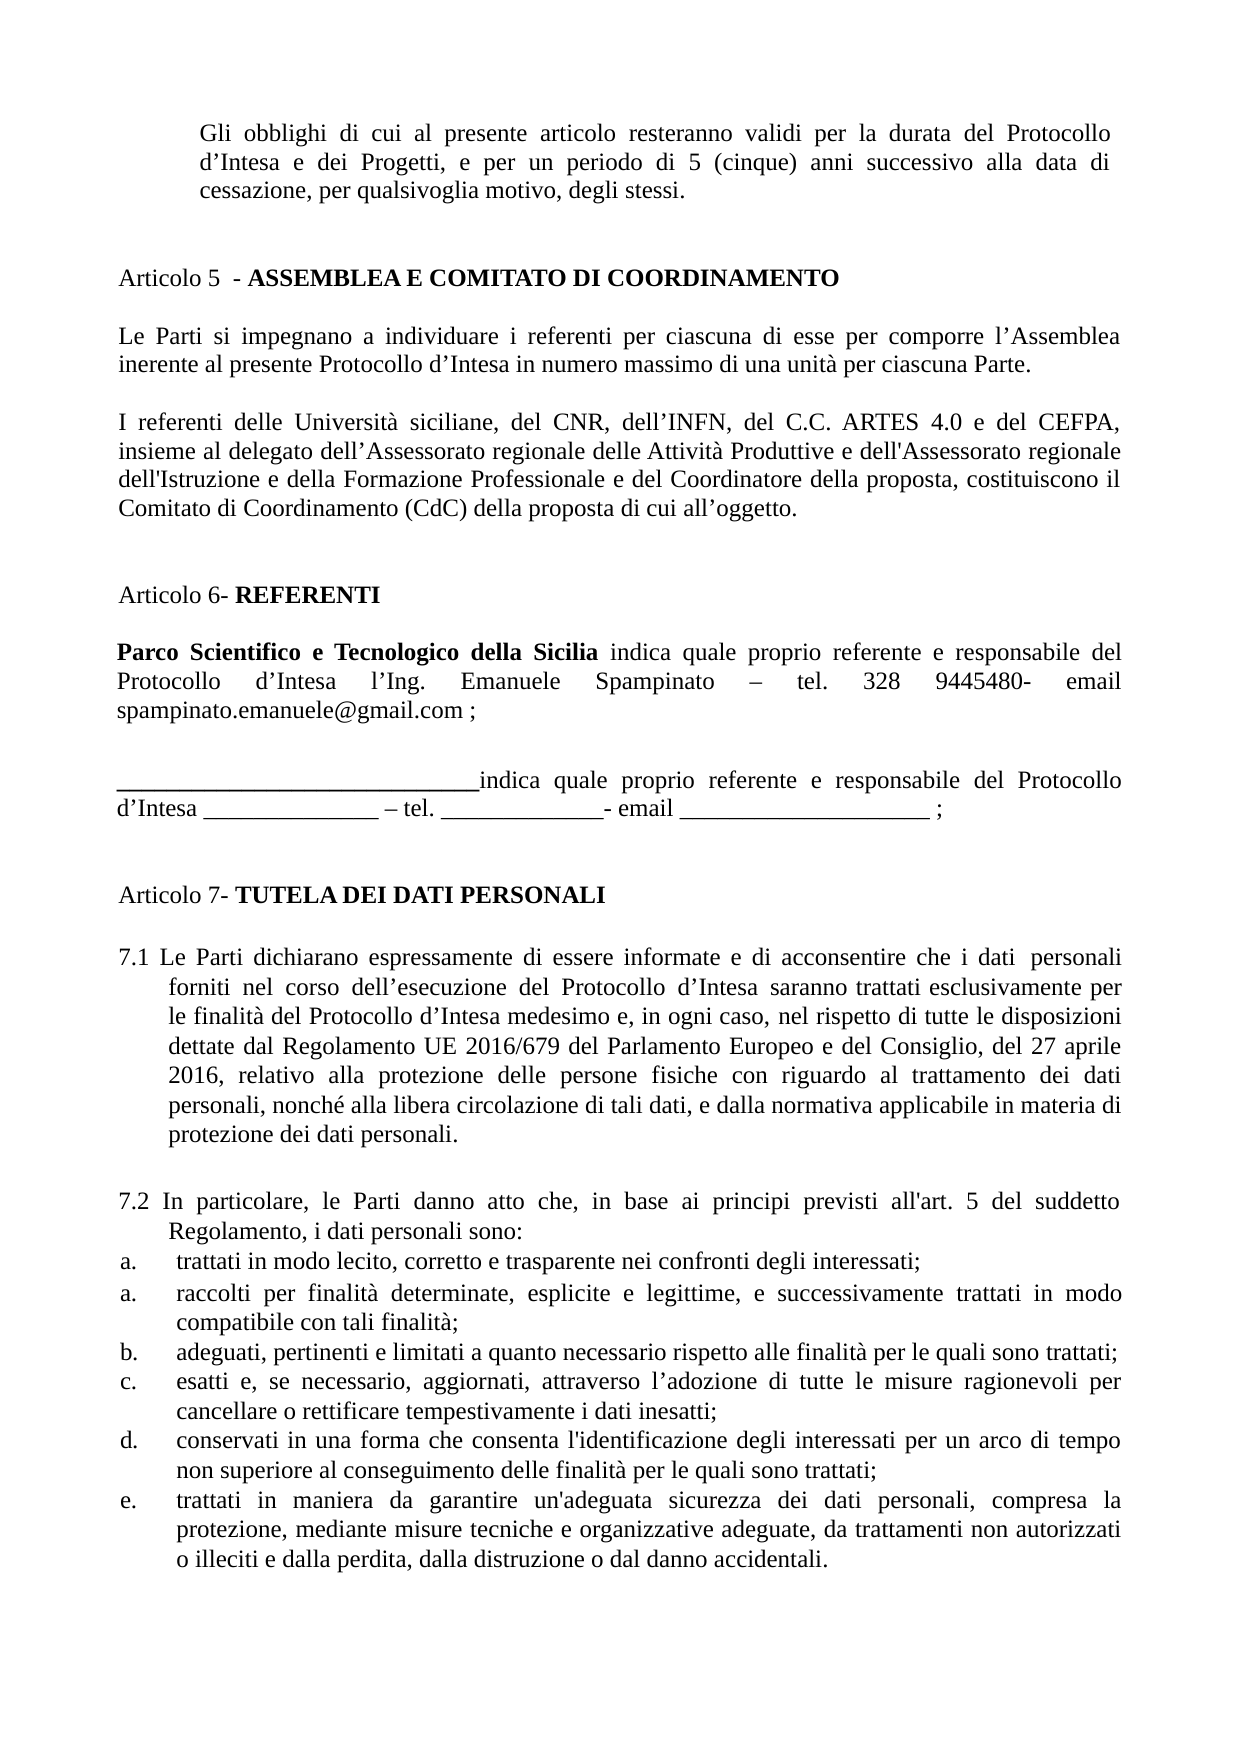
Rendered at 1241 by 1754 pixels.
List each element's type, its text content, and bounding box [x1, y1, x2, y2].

list raccolti per finalità determinate, esplicite e legittime, e successivamente trattati in modo compatibile con tali finalità; [120, 1278, 1122, 1336]
text Parco Scientifico e Tecnologico della Sicilia indica quale proprio referente e responsabile del Protocollo d’Intesa l’Ing. Emanuele Spampinato – tel. 328 9445480- email spampinato.emanuele@gmail.com ; [117, 637, 1122, 723]
text Articolo 6- REFERENTI [118, 580, 1122, 608]
text Le Parti si impegnano a individuare i referenti per ciascuna di esse per comporre l’Assemblea inerente al presente Protocollo d’Intesa in numero massimo di una unità per ciascuna Parte. [118, 321, 1122, 378]
text Articolo 5 - ASSEMBLEA E COMITATO DI COORDINAMENTO [118, 263, 1122, 292]
list adeguati, pertinenti e limitati a quanto necessario rispetto alle finalità per le quali sono trattati; [120, 1337, 1122, 1366]
list 7.1 Le Parti dichiarano espressamente di essere informate e di acconsentire che i dati personali forniti nel corso dell’esecuzione del Protocollo d’Intesa saranno trattati esclusivamente per le finalità del Protocollo d’Intesa medesimo e, in ogni caso, nel rispetto di tutte le disposizioni dettate dal Regolamento UE 2016/679 del Parlamento Europeo e del Consiglio, del 27 aprile 2016, relativo alla protezione delle persone fisiche con riguardo al trattamento dei dati personali, nonché alla libera circolazione di tali dati, e dalla normativa applicabile in materia di protezione dei dati personali. [118, 942, 1122, 1148]
list 7.2 In particolare, le Parti danno atto che, in base ai principi previsti all'art. 5 del suddetto Regolamento, i dati personali sono: [118, 1186, 1122, 1245]
text Articolo 7- TUTELA DEI DATI PERSONALI [118, 880, 1122, 908]
list conservati in una forma che consenta l'identificazione degli interessati per un arco di tempo non superiore al conseguimento delle finalità per le quali sono trattati; [120, 1426, 1122, 1484]
list trattati in modo lecito, corretto e trasparente nei confronti degli interessati; [120, 1246, 1122, 1276]
text _____________________________indica quale proprio referente e responsabile del Protocollo d’Intesa ______________ – tel. _____________- email ____________________ ; [117, 765, 1122, 822]
list Gli obblighi di cui al presente articolo resteranno validi per la durata del Protocollo d’Intesa e dei Progetti, e per un periodo di 5 (cinque) anni successivo alla data di cessazione, per qualsivoglia motivo, degli stessi. [199, 118, 1110, 204]
text I referenti delle Università siciliane, del CNR, dell’INFN, del C.C. ARTES 4.0 e del CEFPA, insieme al delegato dell’Assessorato regionale delle Attività Produttive e dell'Assessorato regionale dell'Istruzione e della Formazione Professionale e del Coordinatore della proposta, costituiscono il Comitato di Coordinamento (CdC) della proposta di cui all’oggetto. [118, 407, 1122, 522]
list trattati in maniera da garantire un'adeguata sicurezza dei dati personali, compresa la protezione, mediante misure tecniche e organizzative adeguate, da trattamenti non autorizzati o illeciti e dalla perdita, dalla distruzione o dal danno accidentali. [120, 1485, 1122, 1573]
list esatti e, se necessario, aggiornati, attraverso l’adozione di tutte le misure ragionevoli per cancellare o rettificare tempestivamente i dati inesatti; [120, 1366, 1122, 1425]
